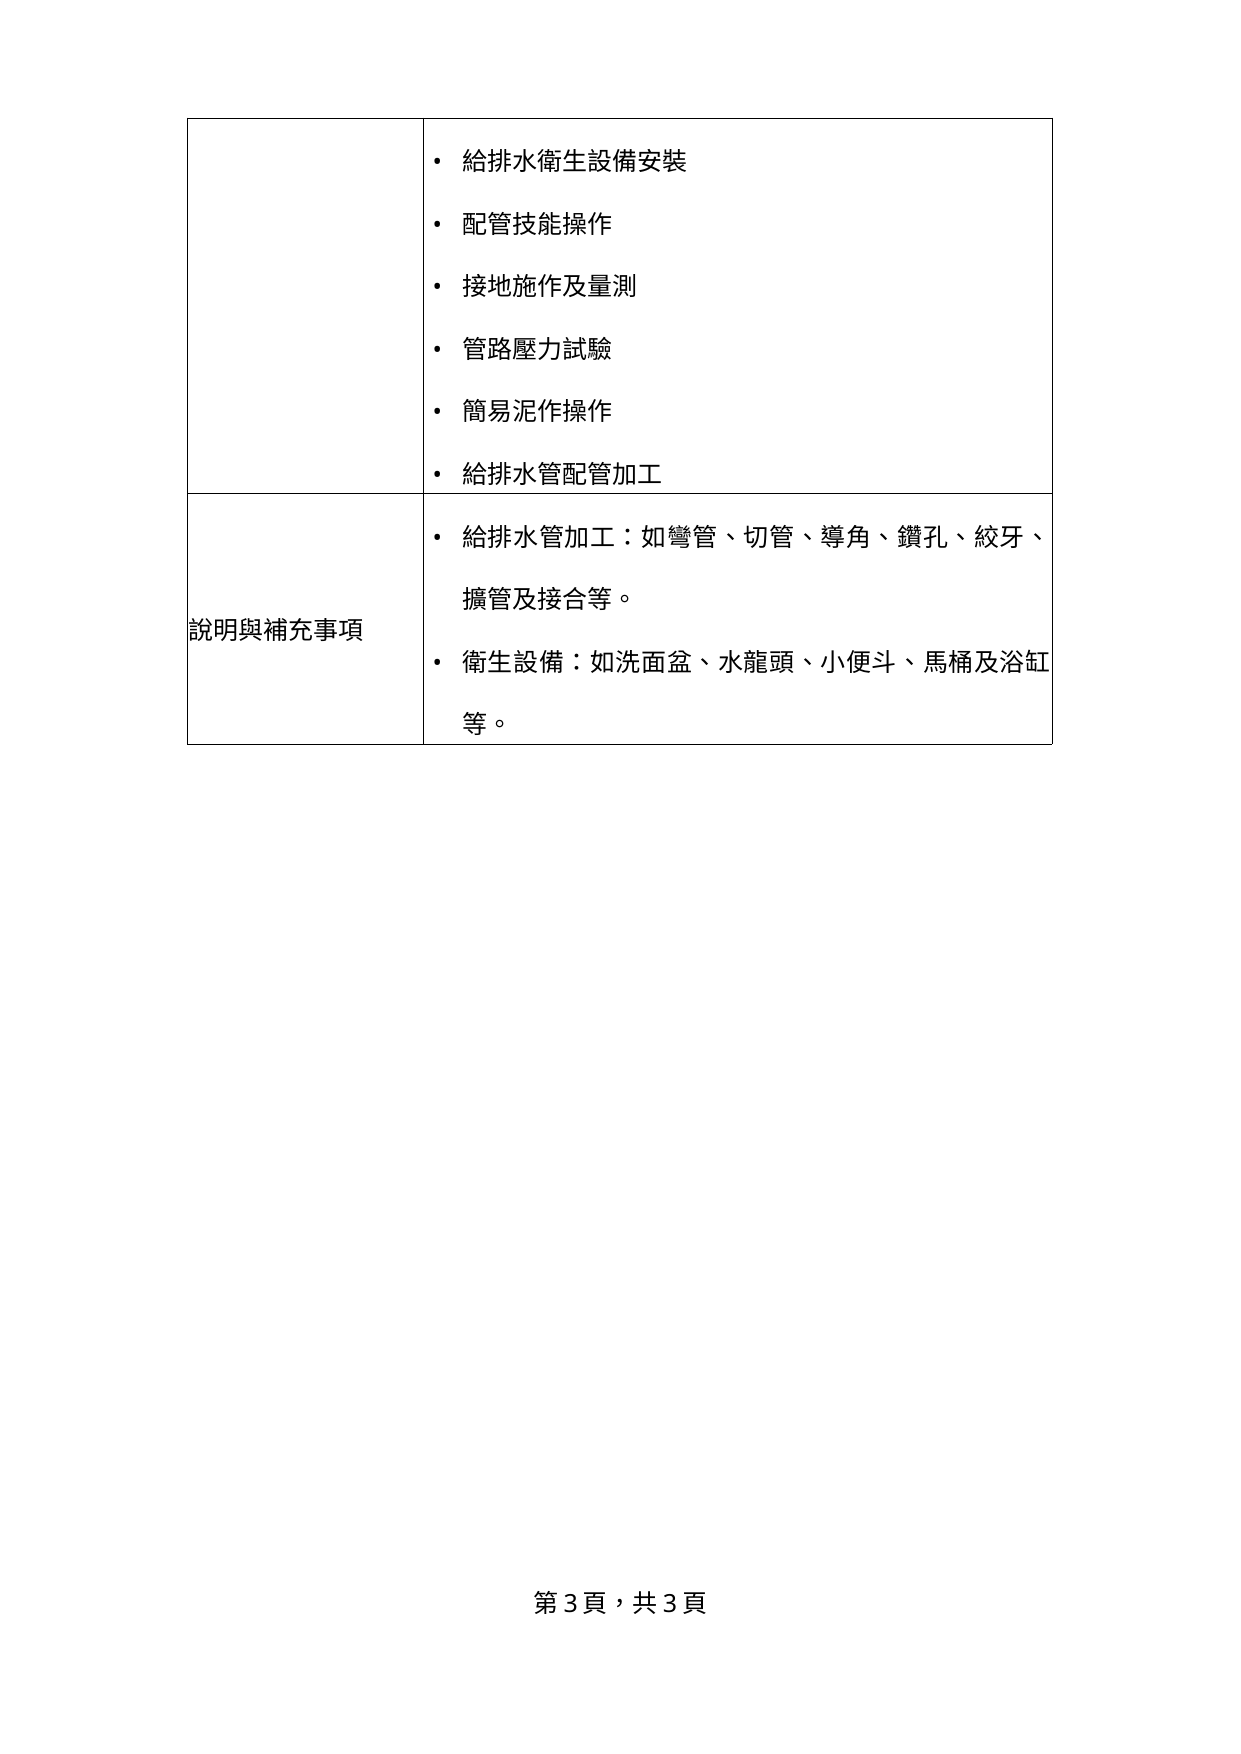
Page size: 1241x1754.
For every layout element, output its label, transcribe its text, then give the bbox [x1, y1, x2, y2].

table_cell 給排水管加工：如彎管、切管、導角、鑽孔、絞牙、擴管及接合等。 衛生設備：如洗面盆、水龍頭、小便斗、馬桶及浴缸等。 [424, 494, 1052, 743]
table_cell 照明設備裝置施作 管路保護、除銹與塗裝 基本工具及儀表使用 導線管槽加工 給排水衛生設備安裝 配管技能操作 接地施作及量測 管路壓力試驗 簡易泥作操作 給排水管配管加工 [424, 119, 1052, 493]
table_cell 說明與補充事項 [188, 494, 423, 743]
table_cell [188, 119, 423, 493]
